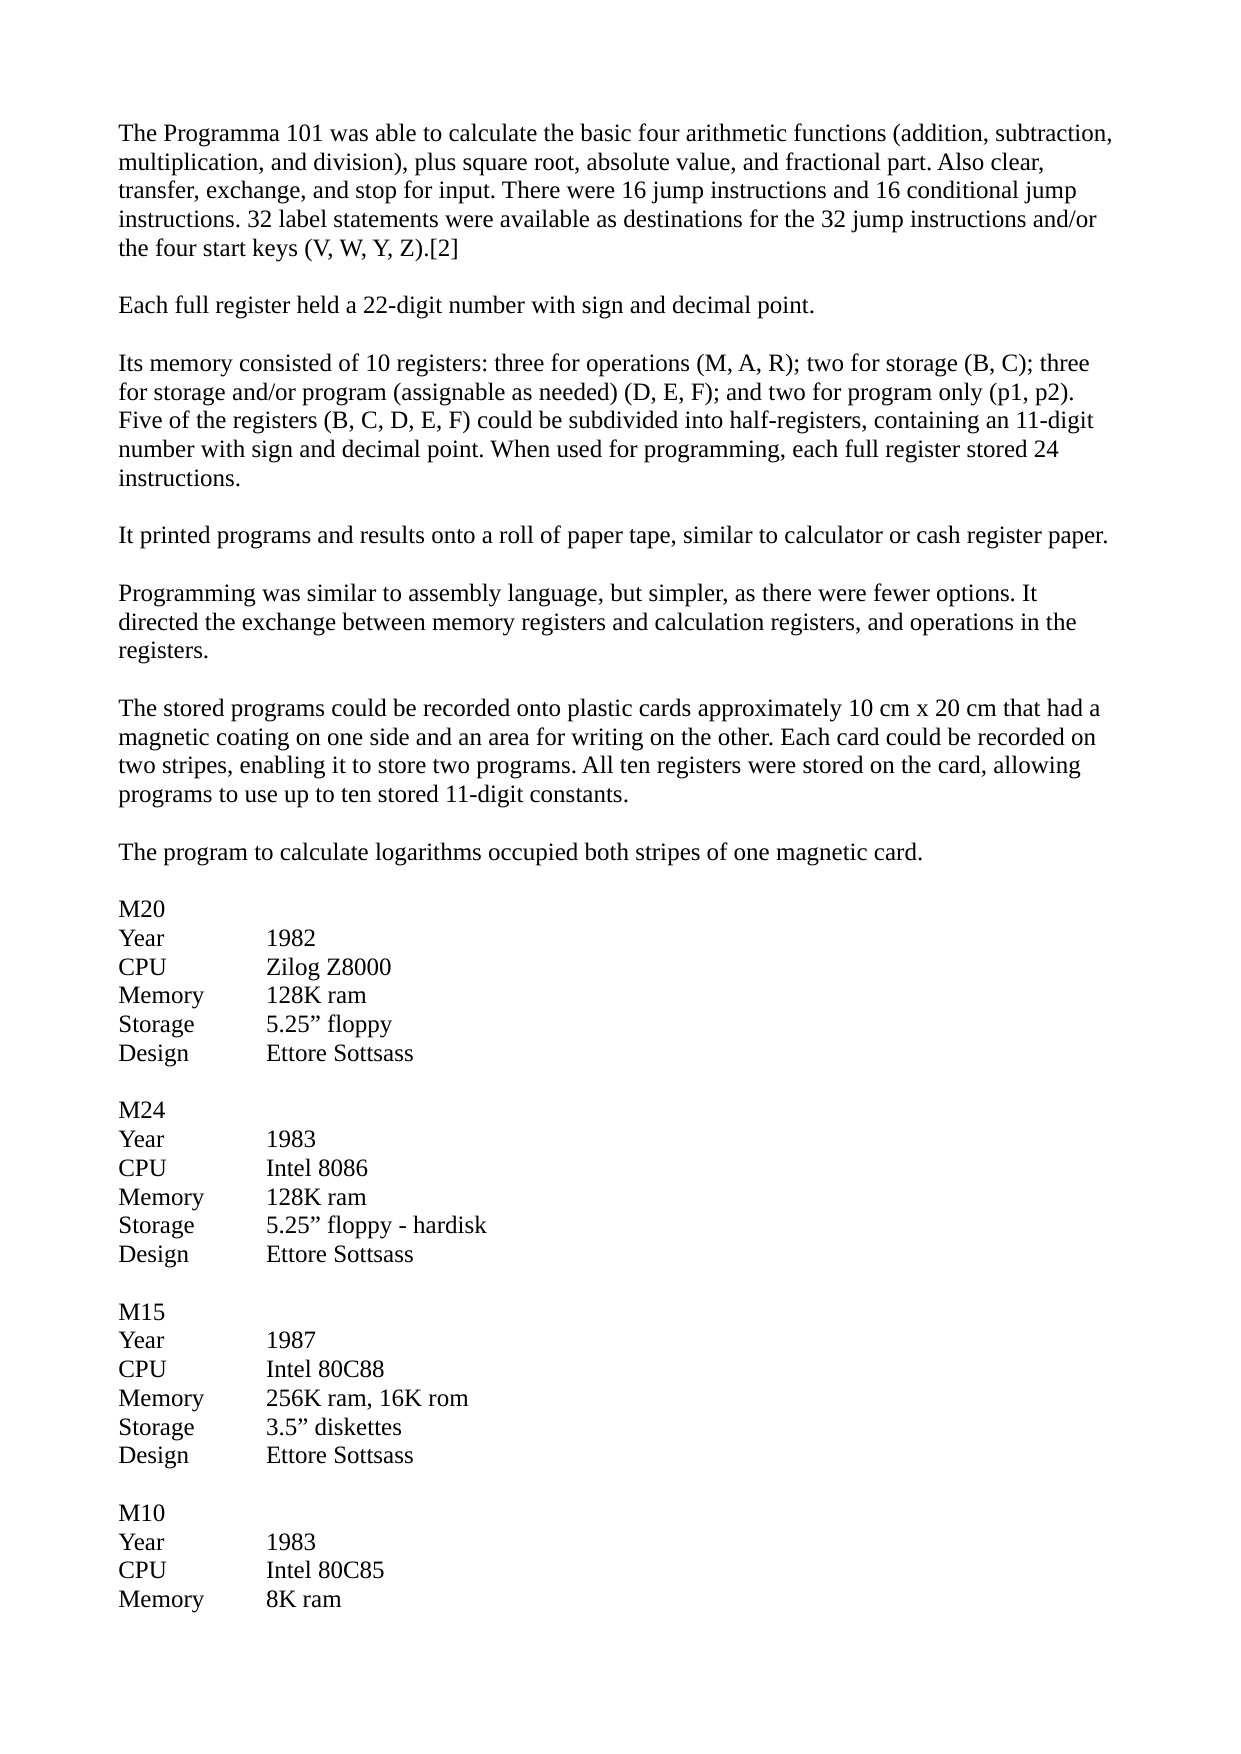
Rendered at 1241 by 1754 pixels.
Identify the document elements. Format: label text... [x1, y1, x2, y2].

text Year 1982 [118, 923, 1122, 952]
text Design Ettore Sottsass [118, 1038, 1122, 1067]
text M20 [118, 894, 1122, 923]
text Design Ettore Sottsass [118, 1441, 1122, 1469]
text The program to calculate logarithms occupied both stripes of one magnetic card. [118, 837, 1122, 866]
text Memory 128K ram [118, 1182, 1122, 1211]
text Storage 3.5” diskettes [118, 1412, 1122, 1441]
text CPU Intel 80C88 [118, 1354, 1122, 1383]
text Design Ettore Sottsass [118, 1239, 1122, 1268]
text It printed programs and results onto a roll of paper tape, similar to calculator or cash register paper. [118, 521, 1122, 549]
text Memory 256K ram, 16K rom [118, 1383, 1122, 1412]
text M10 [118, 1498, 1122, 1527]
text CPU Zilog Z8000 [118, 952, 1122, 981]
text The Programma 101 was able to calculate the basic four arithmetic functions (addition, subtraction, multiplication, and division), plus square root, absolute value, and fractional part. Also clear, transfer, exchange, and stop for input. There were 16 jump instructions and 16 conditional jump instructions. 32 label statements were available as destinations for the 32 jump instructions and/or the four start keys (V, W, Y, Z).[2] [118, 118, 1122, 262]
text Year 1983 [118, 1124, 1122, 1153]
text Memory 128K ram [118, 981, 1122, 1009]
text Storage 5.25” floppy - hardisk [118, 1211, 1122, 1239]
text M24 [118, 1096, 1122, 1124]
text Programming was similar to assembly language, but simpler, as there were fewer options. It directed the exchange between memory registers and calculation registers, and operations in the registers. [118, 578, 1122, 664]
text Storage 5.25” floppy [118, 1009, 1122, 1038]
text The stored programs could be recorded onto plastic cards approximately 10 cm x 20 cm that had a magnetic coating on one side and an area for writing on the other. Each card could be recorded on two stripes, enabling it to store two programs. All ten registers were stored on the card, allowing programs to use up to ten stored 11-digit constants. [118, 693, 1122, 808]
text Memory 8K ram [118, 1584, 1122, 1613]
text Year 1983 [118, 1527, 1122, 1556]
text M15 [118, 1297, 1122, 1326]
text Year 1987 [118, 1326, 1122, 1354]
text Its memory consisted of 10 registers: three for operations (M, A, R); two for storage (B, C); three for storage and/or program (assignable as needed) (D, E, F); and two for program only (p1, p2). Five of the registers (B, C, D, E, F) could be subdivided into half-registers, containing an 11-digit number with sign and decimal point. When used for programming, each full register stored 24 instructions. [118, 348, 1122, 492]
text CPU Intel 80C85 [118, 1556, 1122, 1584]
text CPU Intel 8086 [118, 1153, 1122, 1182]
text Each full register held a 22-digit number with sign and decimal point. [118, 291, 1122, 319]
